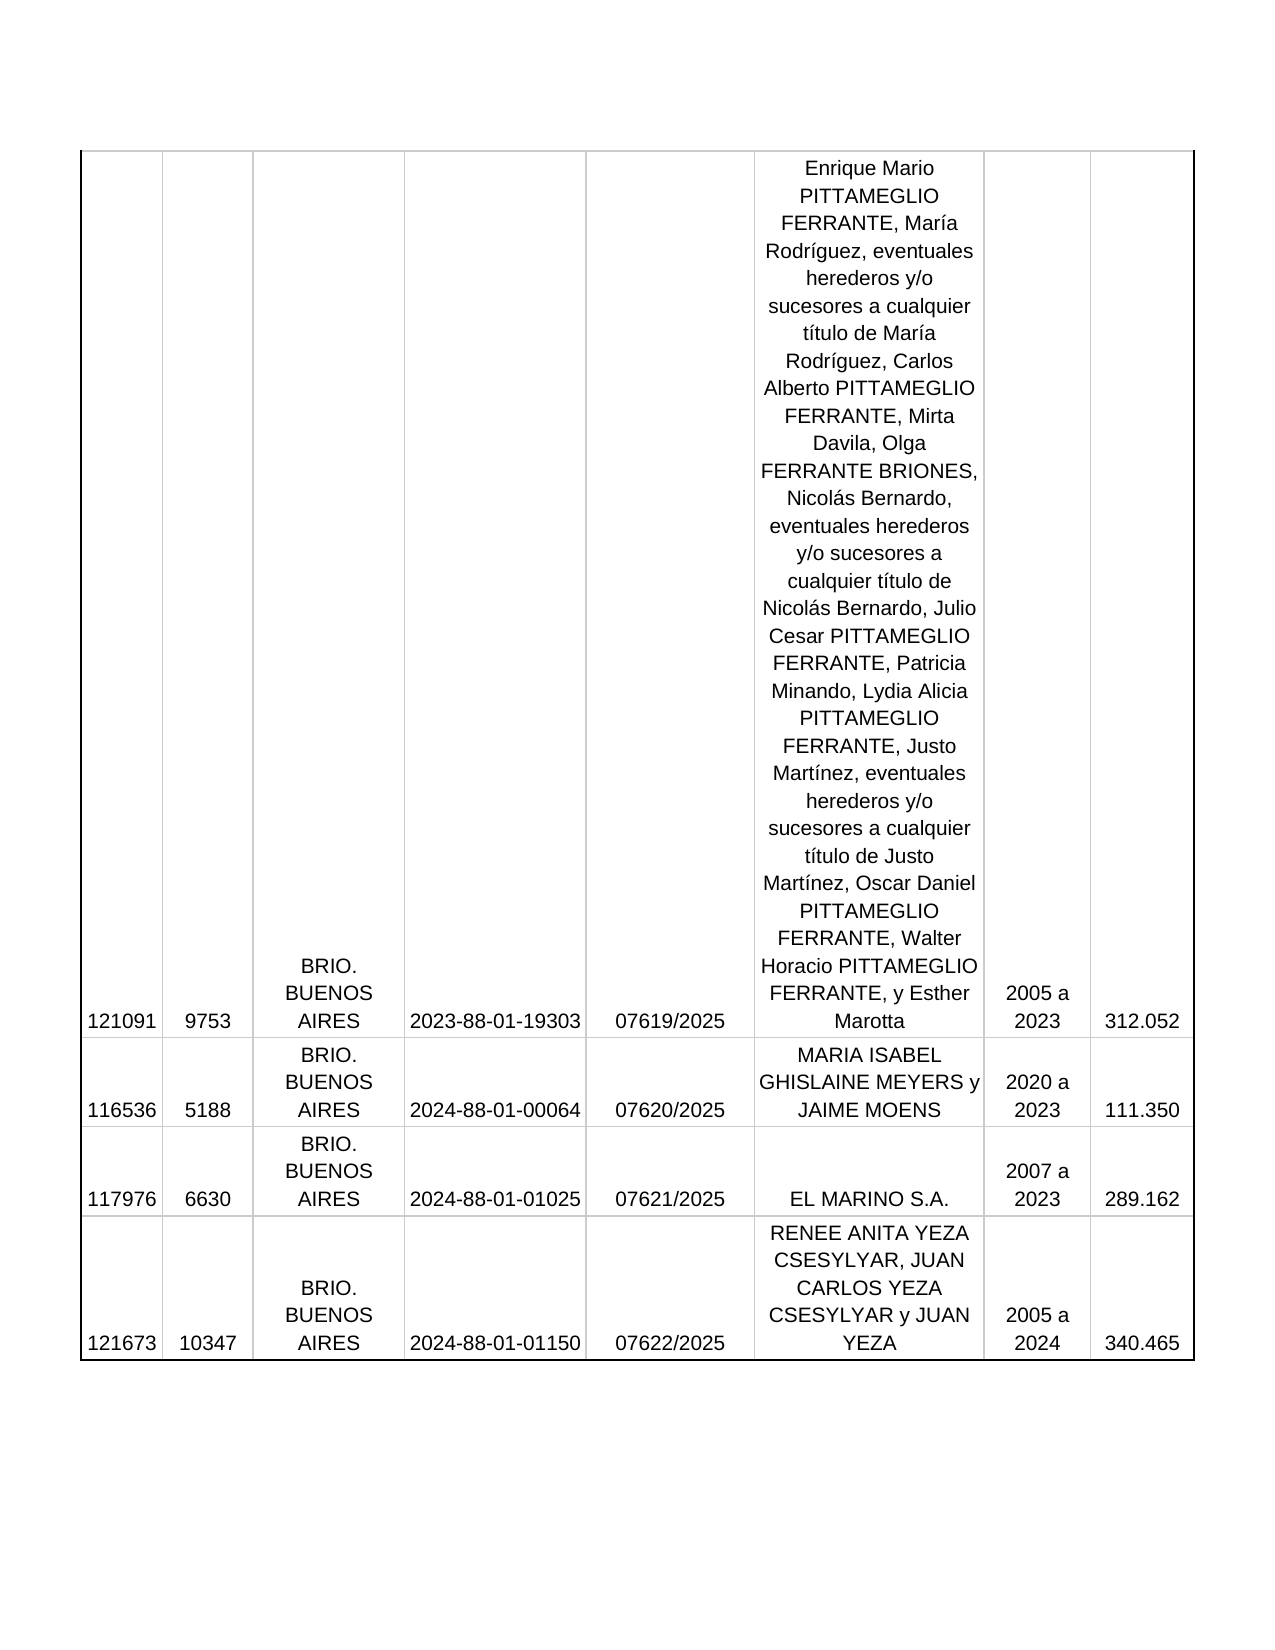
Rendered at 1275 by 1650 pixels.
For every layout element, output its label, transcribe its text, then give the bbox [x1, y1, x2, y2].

table_cell 116536 [82, 1038, 162, 1126]
table_cell 10347 [163, 1217, 252, 1359]
table_cell 2005 a 2024 [985, 1217, 1090, 1359]
table_cell EL MARINO S.A. [755, 1127, 983, 1215]
table_cell MARIA ISABEL GHISLAINE MEYERS y JAIME MOENS [755, 1038, 983, 1126]
table_cell 312.052 [1091, 152, 1193, 1037]
table_cell 111.350 [1091, 1038, 1193, 1126]
table_cell BRIO. BUENOS AIRES [254, 1217, 404, 1359]
table_cell BRIO. BUENOS AIRES [254, 1038, 404, 1126]
table_cell 2020 a 2023 [985, 1038, 1090, 1126]
table_cell BRIO. BUENOS AIRES [254, 1127, 404, 1215]
table_cell 340.465 [1091, 1217, 1193, 1359]
table_cell 07619/2025 [587, 152, 754, 1037]
table_cell 117976 [82, 1127, 162, 1215]
table_cell 5188 [163, 1038, 252, 1126]
table_cell Enrique Mario PITTAMEGLIO FERRANTE, María Rodríguez, eventuales herederos y/o sucesores a cualquier título de María Rodríguez, Carlos Alberto PITTAMEGLIO FERRANTE, Mirta Davila, Olga FERRANTE BRIONES, Nicolás Bernardo, eventuales herederos y/o sucesores a cualquier título de Nicolás Bernardo, Julio Cesar PITTAMEGLIO FERRANTE, Patricia Minando, Lydia Alicia PITTAMEGLIO FERRANTE, Justo Martínez, eventuales herederos y/o sucesores a cualquier título de Justo Martínez, Oscar Daniel PITTAMEGLIO FERRANTE, Walter Horacio PITTAMEGLIO FERRANTE, y Esther Marotta [755, 152, 983, 1037]
table_cell 2024-88-01-00064 [405, 1038, 585, 1126]
table_cell 07622/2025 [587, 1217, 754, 1359]
table_cell 07621/2025 [587, 1127, 754, 1215]
table_cell 2005 a 2023 [985, 152, 1090, 1037]
table_cell 121091 [82, 152, 162, 1037]
table_cell 9753 [163, 152, 252, 1037]
table_cell 2007 a 2023 [985, 1127, 1090, 1215]
table_cell 2024-88-01-01025 [405, 1127, 585, 1215]
table_cell 6630 [163, 1127, 252, 1215]
table_cell RENEE ANITA YEZA CSESYLYAR, JUAN CARLOS YEZA CSESYLYAR y JUAN YEZA [755, 1217, 983, 1359]
table_cell 2024-88-01-01150 [405, 1217, 585, 1359]
table_cell 289.162 [1091, 1127, 1193, 1215]
table_cell 07620/2025 [587, 1038, 754, 1126]
table_cell 121673 [82, 1217, 162, 1359]
table_cell 2023-88-01-19303 [405, 152, 585, 1037]
table_cell BRIO. BUENOS AIRES [254, 152, 404, 1037]
